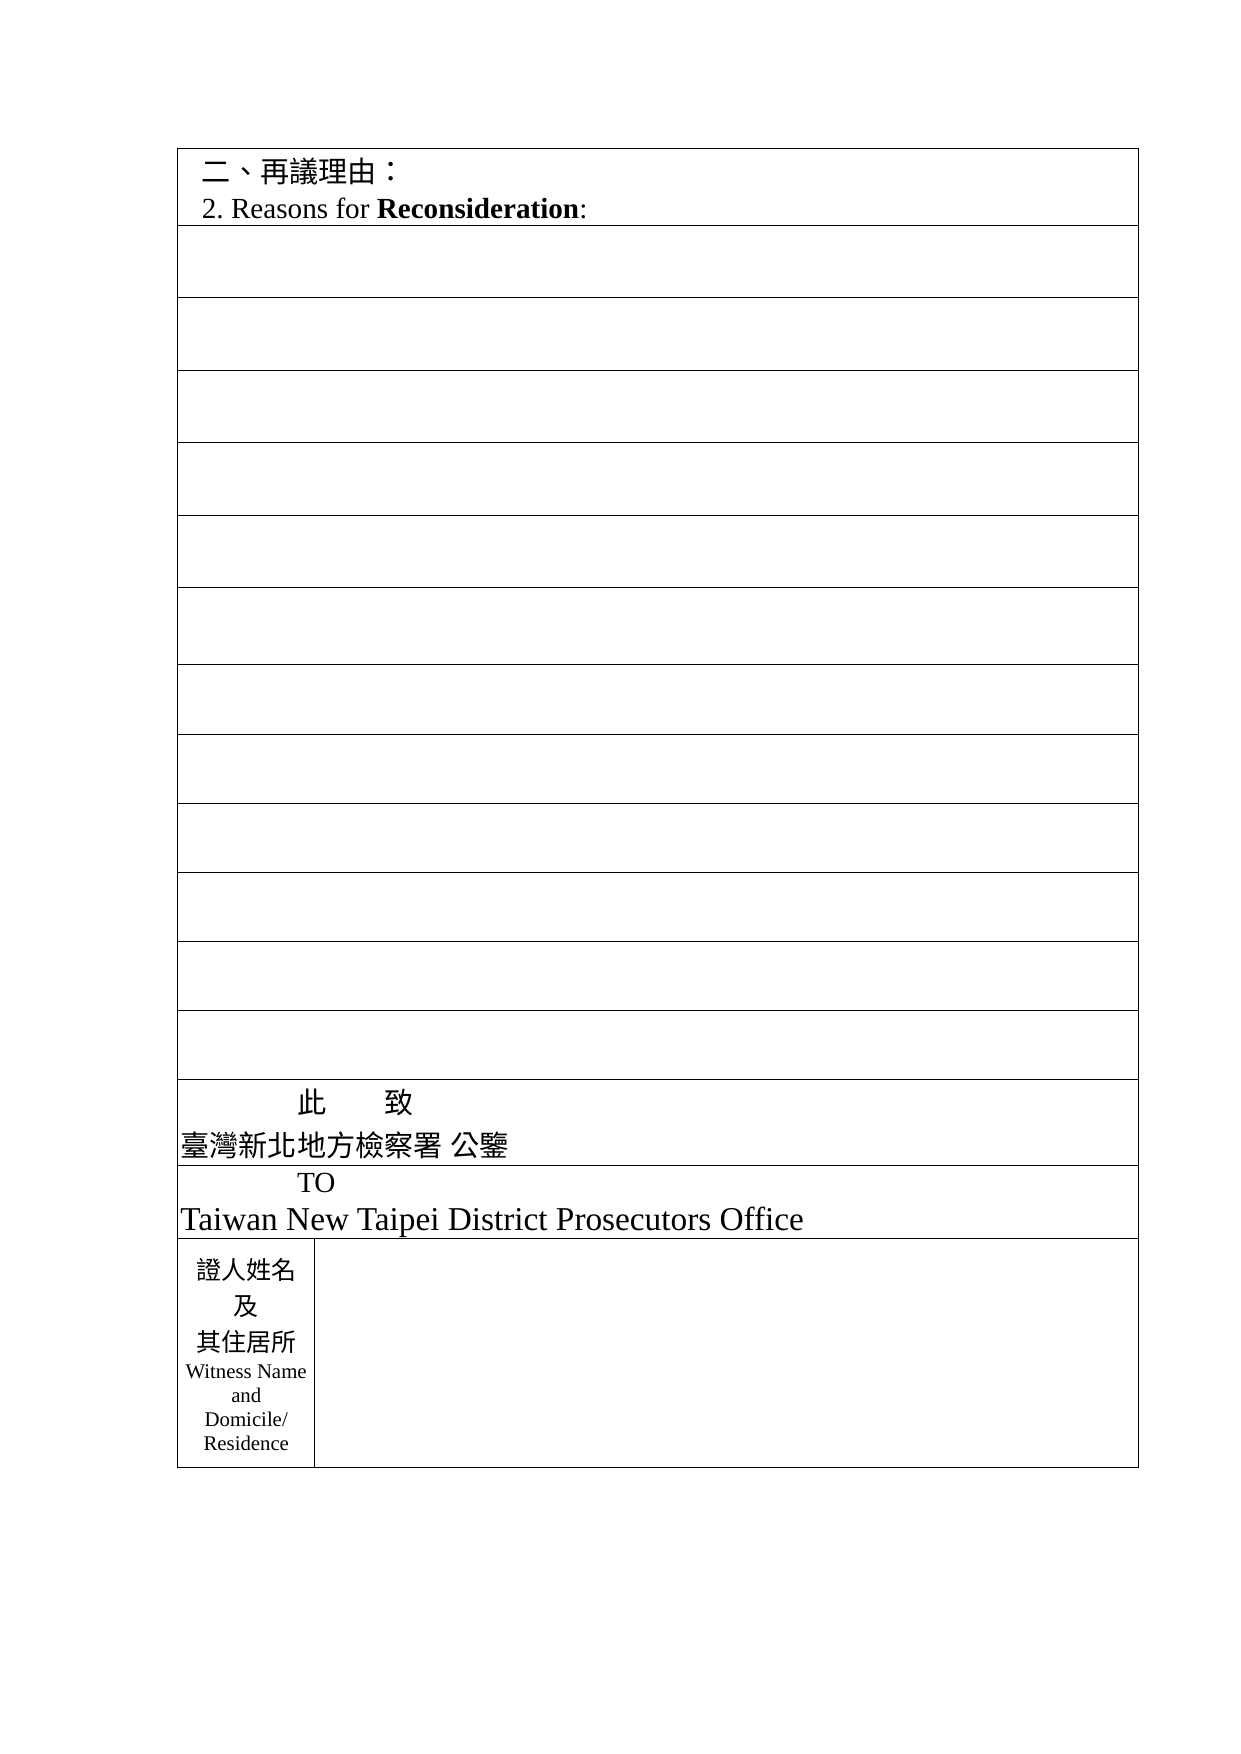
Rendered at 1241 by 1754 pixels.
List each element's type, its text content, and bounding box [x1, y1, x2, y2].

table_cell [178, 665, 1138, 733]
table_cell [178, 735, 1138, 802]
table_cell [178, 516, 1138, 587]
table_cell 證人姓名 及 其住居所 Witness Name and Domicile/ Residence [178, 1239, 314, 1467]
table_cell [178, 804, 1138, 872]
table_cell [178, 298, 1138, 369]
table_cell [178, 588, 1138, 664]
table_cell [178, 873, 1138, 941]
table_cell [178, 443, 1138, 514]
table_cell [315, 1239, 1138, 1467]
table_cell TO Taiwan New Taipei District Prosecutors Office [178, 1166, 1138, 1237]
table_cell [178, 371, 1138, 442]
table_cell 二、再議理由： 2. Reasons for Reconsideration: [178, 149, 1138, 224]
table_cell 此 致 臺灣新北地方檢察署 公鑒 [178, 1080, 1138, 1164]
table_cell [178, 942, 1138, 1010]
table_cell [178, 226, 1138, 297]
table_cell [178, 1011, 1138, 1079]
